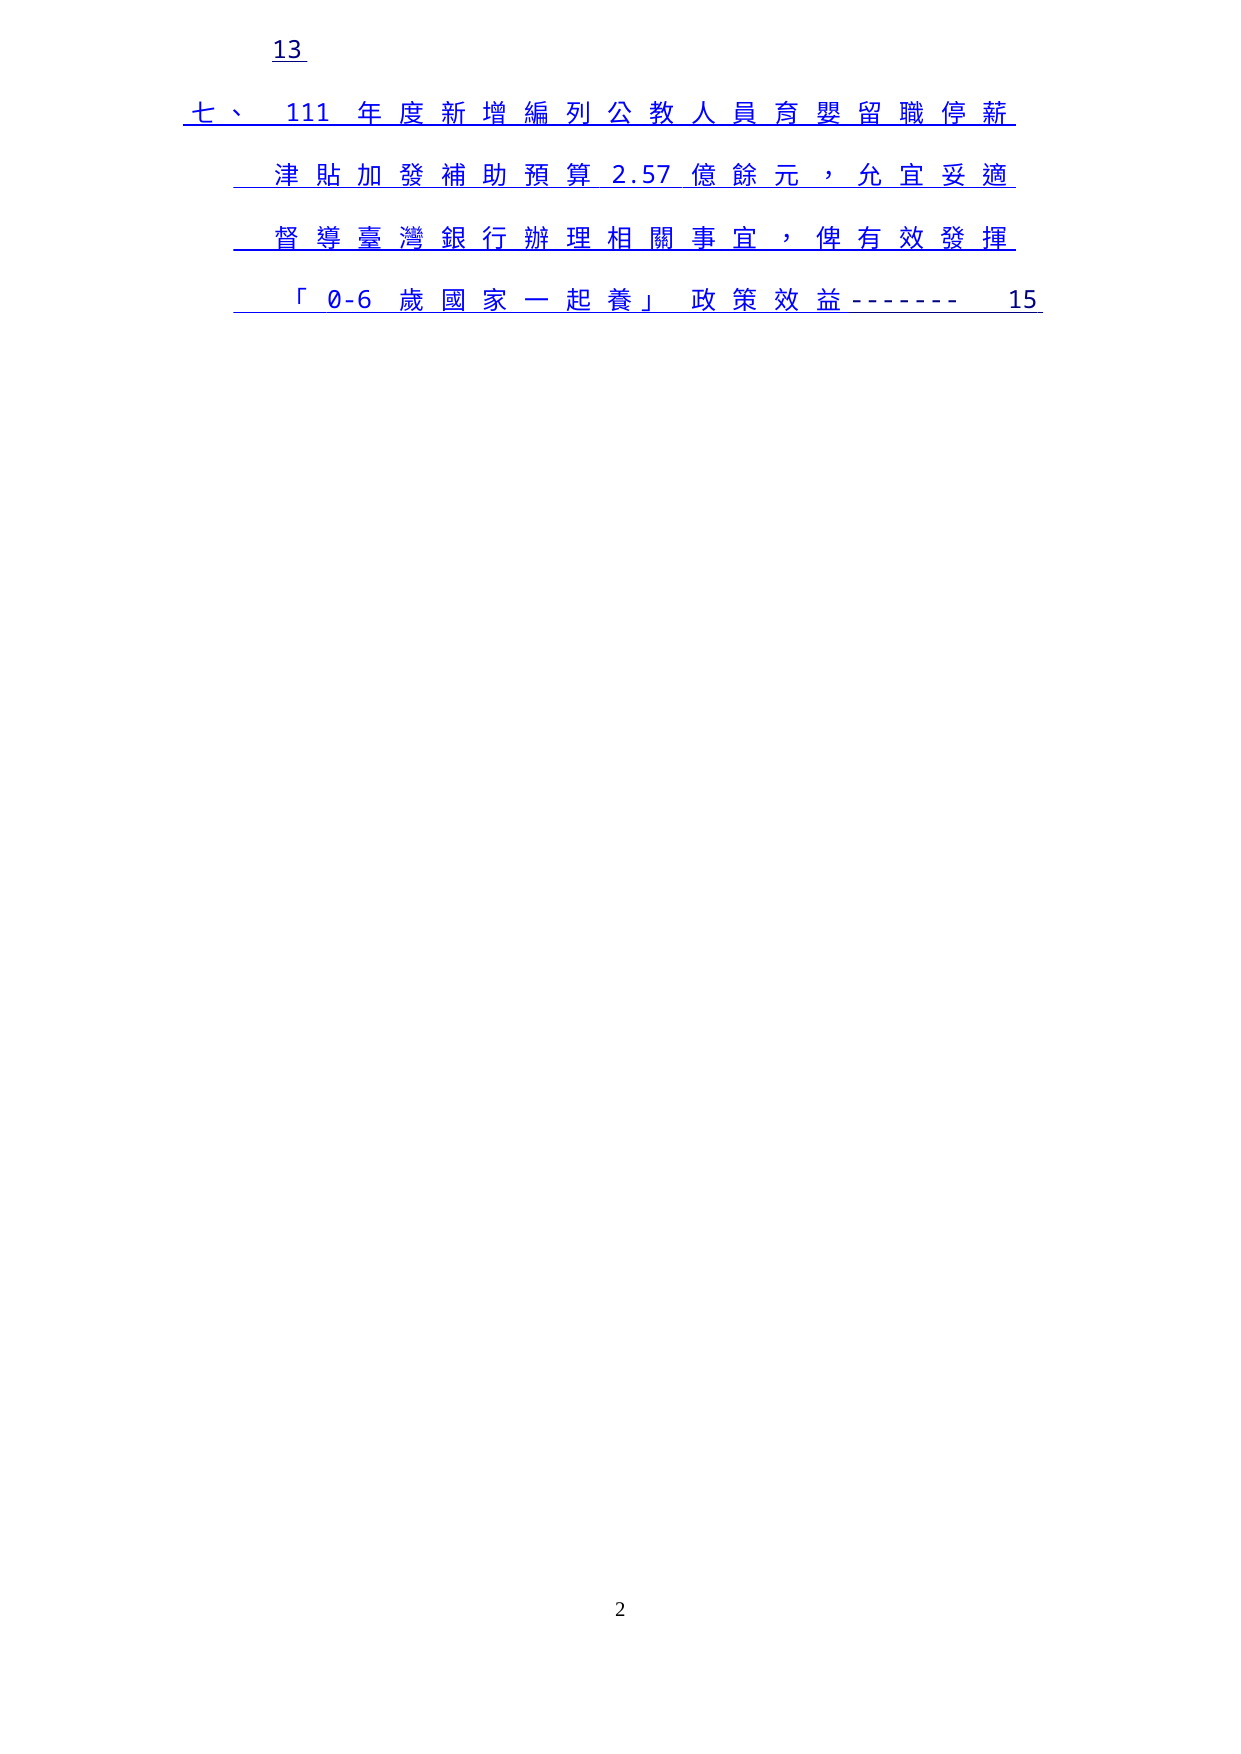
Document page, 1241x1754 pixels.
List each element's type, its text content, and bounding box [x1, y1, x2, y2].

text 七、111年度新增編列公教人員育嬰留職停薪津貼加發補助預算2.57億餘元，允宜妥適督導臺灣銀行辦理相關事宜，俾有效發揮「0-6歲國家一起養」政策效益 15 [183, 69, 1043, 319]
text 13 [183, 7, 1043, 69]
